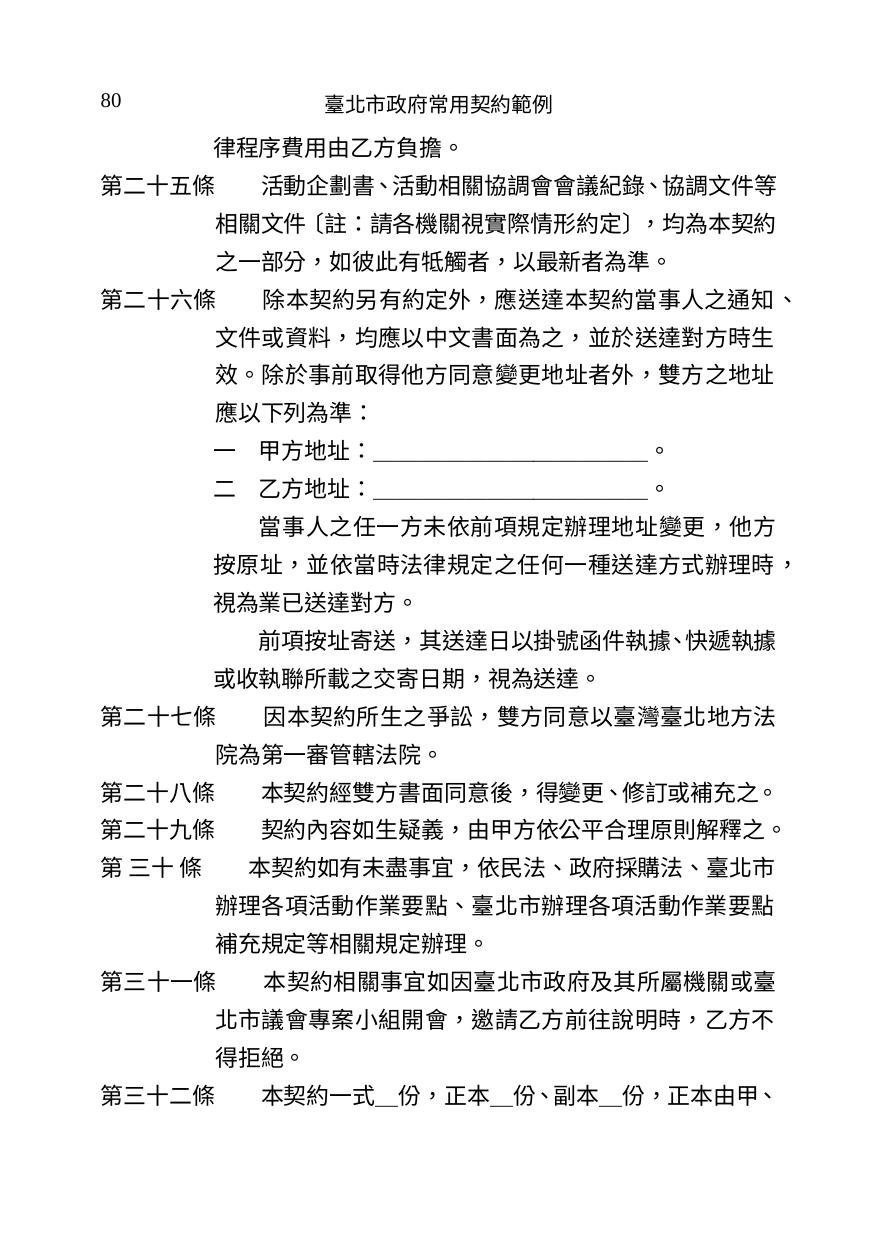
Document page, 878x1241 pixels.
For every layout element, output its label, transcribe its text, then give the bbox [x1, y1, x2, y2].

text 律程序費用由乙方負擔。 [213, 127, 777, 165]
text 前項按址寄送，其送達日以掛號函件執據、快遞執據或收執聯所載之交寄日期，視為送達。 [213, 620, 777, 696]
text 第三十一條 本契約相關事宜如因臺北市政府及其所屬機關或臺北市議會專案小組開會，邀請乙方前往說明時，乙方不得拒絕。 [100, 962, 777, 1075]
text 第 三十 條 本契約如有未盡事宜，依民法、政府採購法、臺北市辦理各項活動作業要點、臺北市辦理各項活動作業要點補充規定等相關規定辦理。 [100, 848, 777, 962]
text 當事人之任一方未依前項規定辦理地址變更，他方按原址，並依當時法律規定之任何一種送達方式辦理時，視為業已送達對方。 [213, 507, 777, 620]
text 第二十五條 活動企劃書、活動相關協調會會議紀錄、協調文件等相關文件〔註：請各機關視實際情形約定〕，均為本契約之一部分，如彼此有牴觸者，以最新者為準。 [100, 165, 777, 279]
text 二 乙方地址：＿＿＿＿＿＿＿＿＿＿＿＿。 [213, 469, 777, 507]
text 第二十七條 因本契約所生之爭訟，雙方同意以臺灣臺北地方法院為第一審管轄法院。 [100, 696, 777, 772]
text 第二十六條 除本契約另有約定外，應送達本契約當事人之通知、文件或資料，均應以中文書面為之，並於送達對方時生效。除於事前取得他方同意變更地址者外，雙方之地址應以下列為準： [100, 279, 777, 431]
text 第二十九條 契約內容如生疑義，由甲方依公平合理原則解釋之。 [100, 810, 777, 848]
text 一 甲方地址：＿＿＿＿＿＿＿＿＿＿＿＿。 [213, 431, 777, 469]
text 第三十二條 本契約一式＿份，正本＿份、副本＿份，正本由甲、 [100, 1075, 777, 1113]
text 第二十八條 本契約經雙方書面同意後，得變更、修訂或補充之。 [100, 772, 777, 810]
